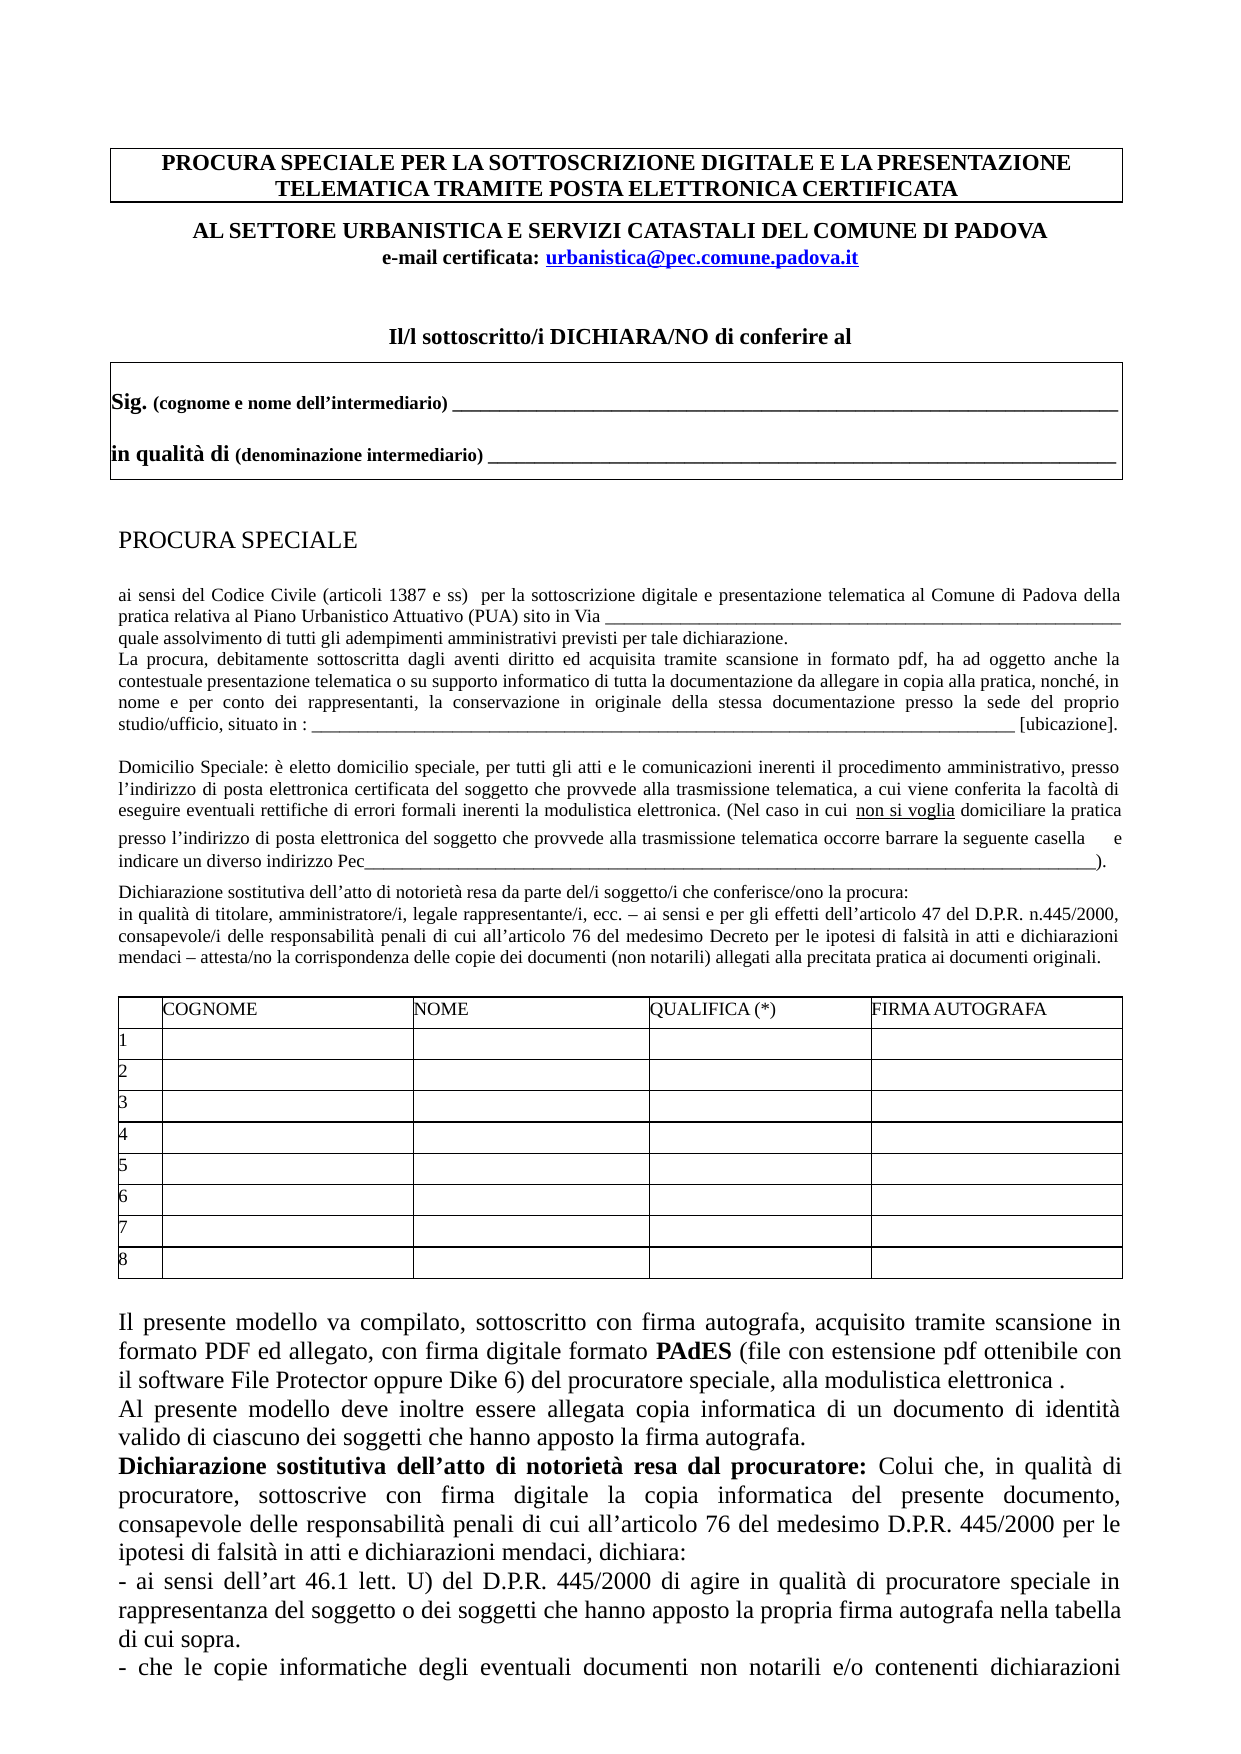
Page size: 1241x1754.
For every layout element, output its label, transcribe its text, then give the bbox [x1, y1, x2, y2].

table_cell [414, 1216, 649, 1246]
table_header PROCURA SPECIALE PER LA SOTTOSCRIZIONE DIGITALE E LA PRESENTAZIONE TELEMATICA TRAMITE POSTA ELETTRONICA CERTIFICATA [111, 149, 1122, 201]
text - ai sensi dell’art 46.1 lett. U) del D.P.R. 445/2000 di agire in qualità di procuratore speciale in rappresentanza del soggetto o dei soggetti che hanno apposto la propria firma autografa nella tabella di cui sopra. [118, 1566, 1122, 1652]
table_cell [163, 1060, 413, 1090]
text Domicilio Speciale: è eletto domicilio speciale, per tutti gli atti e le comunicazioni inerenti il procedimento amministrativo, presso l’indirizzo di posta elettronica certificata del soggetto che provvede alla trasmissione telematica, a cui viene conferita la facoltà di eseguire eventuali rettifiche di errori formali inerenti la modulistica elettronica. (Nel caso in cui non si voglia domiciliare la pratica presso l’indirizzo di posta elettronica del soggetto che provvede alla trasmissione telematica occorre barrare la seguente casella e indicare un diverso indirizzo Pec______________________________________________________________________________). [118, 756, 1122, 871]
table_cell [650, 1248, 871, 1278]
table_cell [872, 1248, 1122, 1278]
table_cell [650, 1123, 871, 1153]
table_header [119, 998, 162, 1028]
table_header QUALIFICA (*) [650, 998, 871, 1028]
table_cell [414, 1029, 649, 1059]
table_cell [163, 1185, 413, 1215]
table_cell [872, 1060, 1122, 1090]
table_cell [872, 1185, 1122, 1215]
text La procura, debitamente sottoscritta dagli aventi diritto ed acquisita tramite scansione in formato pdf, ha ad oggetto anche la contestuale presentazione telematica o su supporto informatico di tutta la documentazione da allegare in copia alla pratica, nonché, in nome e per conto dei rappresentanti, la conservazione in originale della stessa documentazione presso la sede del proprio studio/ufficio, situato in : ___________________________________________________________________________ [ubicazione]. [118, 648, 1122, 734]
table_cell [650, 1029, 871, 1059]
table_cell [414, 1123, 649, 1153]
table_cell [650, 1091, 871, 1121]
table_cell [163, 1091, 413, 1121]
table_cell [163, 1216, 413, 1246]
table_cell 5 [119, 1154, 162, 1184]
table_cell [414, 1154, 649, 1184]
table_cell 8 [119, 1248, 162, 1278]
text PROCURA SPECIALE [118, 525, 1122, 554]
table_cell 7 [119, 1216, 162, 1246]
table_cell [650, 1216, 871, 1246]
table_cell 2 [119, 1060, 162, 1090]
table_cell 1 [119, 1029, 162, 1059]
text Il presente modello va compilato, sottoscritto con firma autografa, acquisito tramite scansione in formato PDF ed allegato, con firma digitale formato PAdES (file con estensione pdf ottenibile con il software File Protector oppure Dike 6) del procuratore speciale, alla modulistica elettronica . [118, 1307, 1122, 1394]
table_cell 6 [119, 1185, 162, 1215]
table_header COGNOME [163, 998, 413, 1028]
table_cell [650, 1060, 871, 1090]
text Dichiarazione sostitutiva dell’atto di notorietà resa dal procuratore: Colui che, in qualità di procuratore, sottoscrive con firma digitale la copia informatica del presente documento, consapevole delle responsabilità penali di cui all’articolo 76 del medesimo D.P.R. 445/2000 per le ipotesi di falsità in atti e dichiarazioni mendaci, dichiara: [118, 1451, 1122, 1566]
table_header FIRMA AUTOGRAFA [872, 998, 1122, 1028]
text e-mail certificata: urbanistica@pec.comune.padova.it [118, 243, 1122, 269]
table_cell [414, 1091, 649, 1121]
text AL SETTORE URBANISTICA E SERVIZI CATASTALI DEL COMUNE DI PADOVA [118, 217, 1122, 243]
table_cell [872, 1123, 1122, 1153]
table_cell [650, 1154, 871, 1184]
table_cell 4 [119, 1123, 162, 1153]
table_cell [414, 1248, 649, 1278]
table_cell [872, 1029, 1122, 1059]
table_cell [414, 1185, 649, 1215]
text Al presente modello deve inoltre essere allegata copia informatica di un documento di identità valido di ciascuno dei soggetti che hanno apposto la firma autografa. [118, 1394, 1122, 1451]
table_cell [872, 1154, 1122, 1184]
table_header Sig. (cognome e nome dell’intermediario) _______________________________________________________________________ in qualità di (denominazione intermediario) ___________________________________________________________________ [111, 363, 1122, 478]
table_cell [163, 1123, 413, 1153]
table_cell [872, 1091, 1122, 1121]
table_cell [163, 1248, 413, 1278]
table_header NOME [414, 998, 649, 1028]
text Dichiarazione sostitutiva dell’atto di notorietà resa da parte del/i soggetto/i che conferisce/ono la procura: [118, 881, 1122, 903]
table_cell [414, 1060, 649, 1090]
table_cell 3 [119, 1091, 162, 1121]
text ai sensi del Codice Civile (articoli 1387 e ss) per la sottoscrizione digitale e presentazione telematica al Comune di Padova della pratica relativa al Piano Urbanistico Attuativo (PUA) sito in Via _______________________________________________________ quale assolvimento di tutti gli adempimenti amministrativi previsti per tale dichiarazione. [118, 583, 1122, 648]
table_cell [163, 1154, 413, 1184]
table_cell [872, 1216, 1122, 1246]
table_cell [163, 1029, 413, 1059]
text in qualità di titolare, amministratore/i, legale rappresentante/i, ecc. – ai sensi e per gli effetti dell’articolo 47 del D.P.R. n.445/2000, consapevole/i delle responsabilità penali di cui all’articolo 76 del medesimo Decreto per le ipotesi di falsità in atti e dichiarazioni mendaci – attesta/no la corrispondenza delle copie dei documenti (non notarili) allegati alla precitata pratica ai documenti originali. [118, 903, 1122, 968]
subtitle Il/l sottoscritto/i DICHIARA/NO di conferire al [118, 323, 1122, 350]
table_cell [650, 1185, 871, 1215]
text - che le copie informatiche degli eventuali documenti non notarili e/o contenenti dichiarazioni [118, 1652, 1122, 1681]
